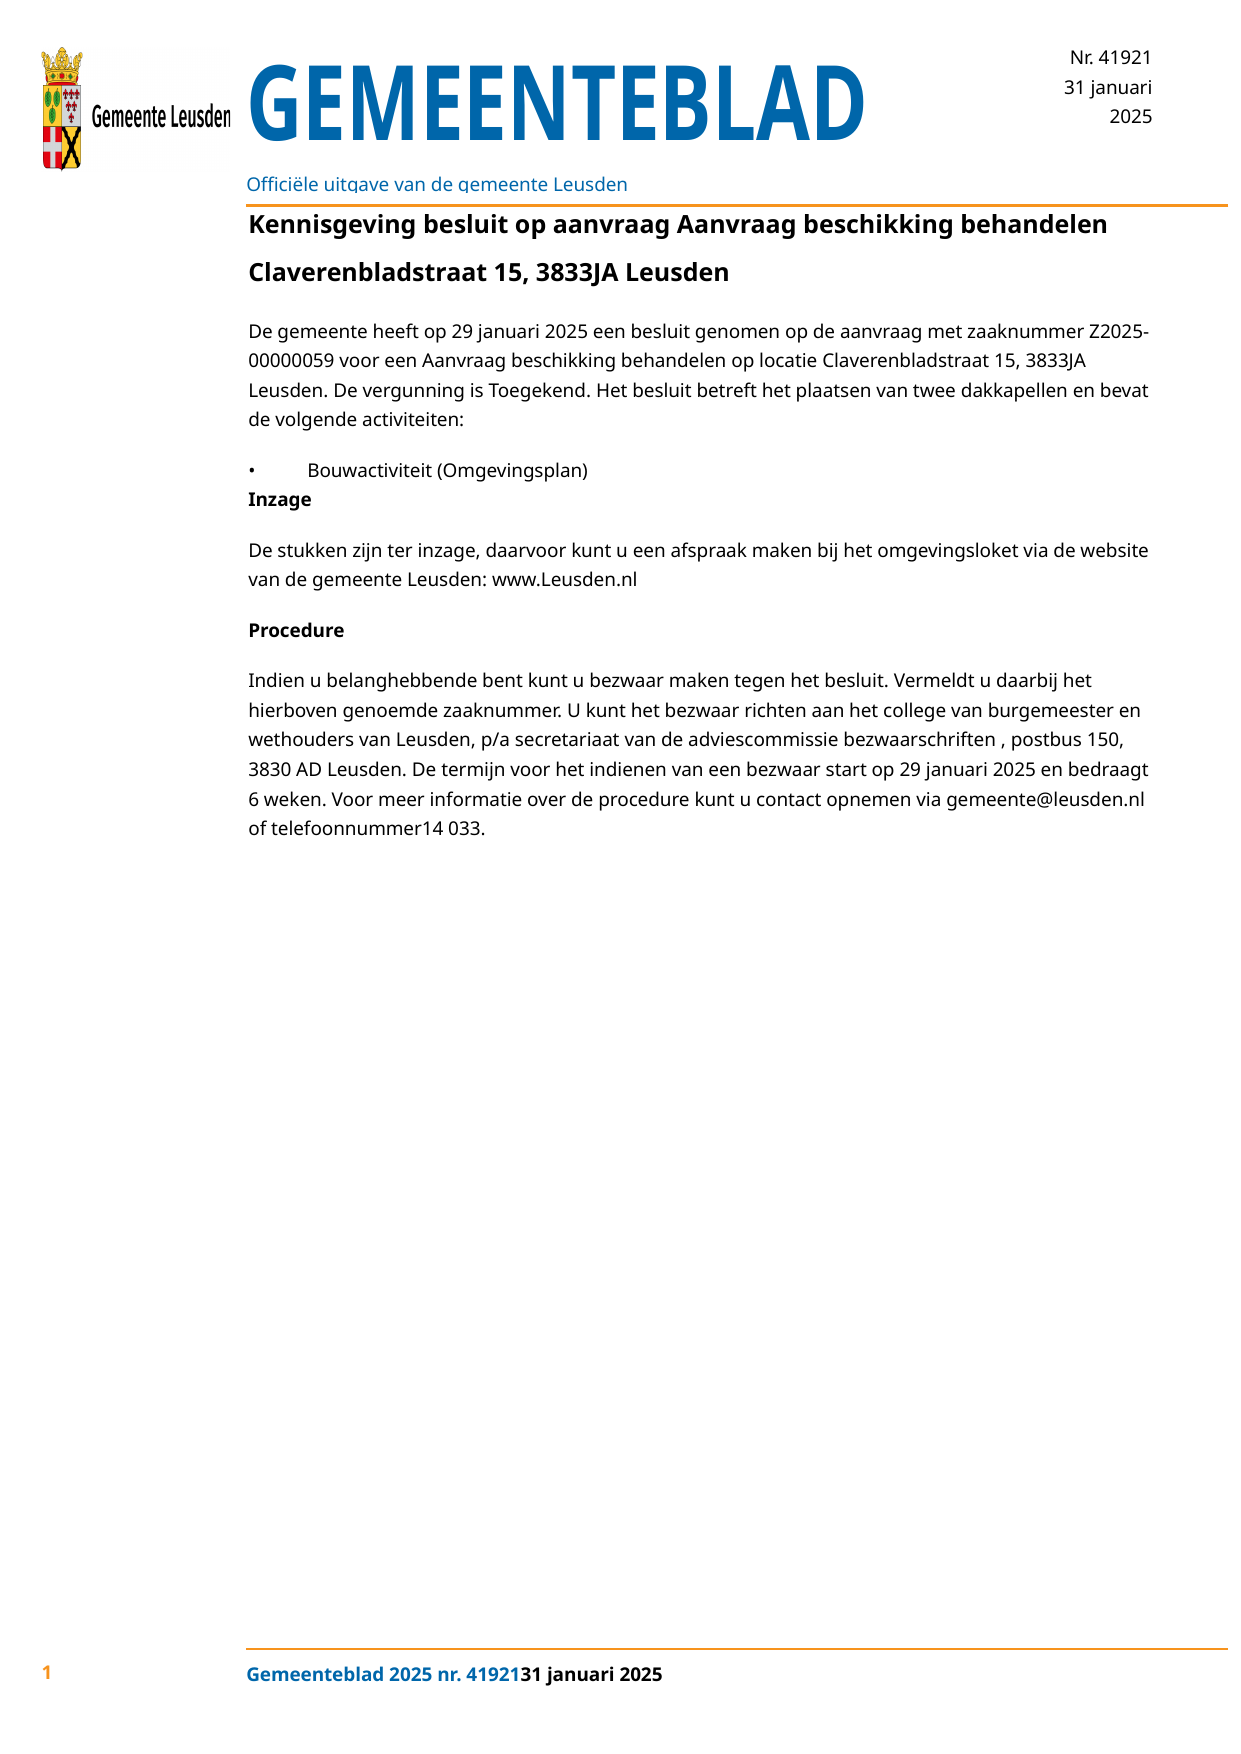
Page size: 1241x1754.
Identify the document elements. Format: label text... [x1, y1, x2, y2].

text De gemeente heeft op 29 januari 2025 een besluit genomen op de aanvraag met zaaknummer Z2025-00000059 voor een Aanvraag beschikking behandelen op locatie Claverenbladstraat 15, 3833JA Leusden. De vergunning is Toegekend. Het besluit betreft het plaatsen van twee dakkapellen en bevat de volgende activiteiten: [248, 318, 1152, 432]
text De stukken zijn ter inzage, daarvoor kunt u een afspraak maken bij het omgevingsloket via de website van de gemeente Leusden: www.Leusden.nl [248, 537, 1152, 592]
text Procedure [248, 617, 1152, 643]
picture [41, 47, 231, 172]
text Kennisgeving besluit op aanvraag Aanvraag beschikking behandelen Claverenbladstraat 15, 3833JA Leusden [248, 207, 1152, 288]
text Inzage [248, 487, 1152, 512]
text Indien u belanghebbende bent kunt u bezwaar maken tegen het besluit. Vermeldt u daarbij het hierboven genoemde zaaknummer. U kunt het bezwaar richten aan het college van burgemeester en wethouders van Leusden, p/a secretariaat van de adviescommissie bezwaarschriften , postbus 150, 3830 AD Leusden. De termijn voor het indienen van een bezwaar start op 29 januari 2025 en bedraagt 6 weken. Voor meer informatie over de procedure kunt u contact opnemen via gemeente@leusden.nl of telefoonnummer14 033. [248, 667, 1152, 841]
list Bouwactiviteit (Omgevingsplan) [248, 457, 1152, 483]
